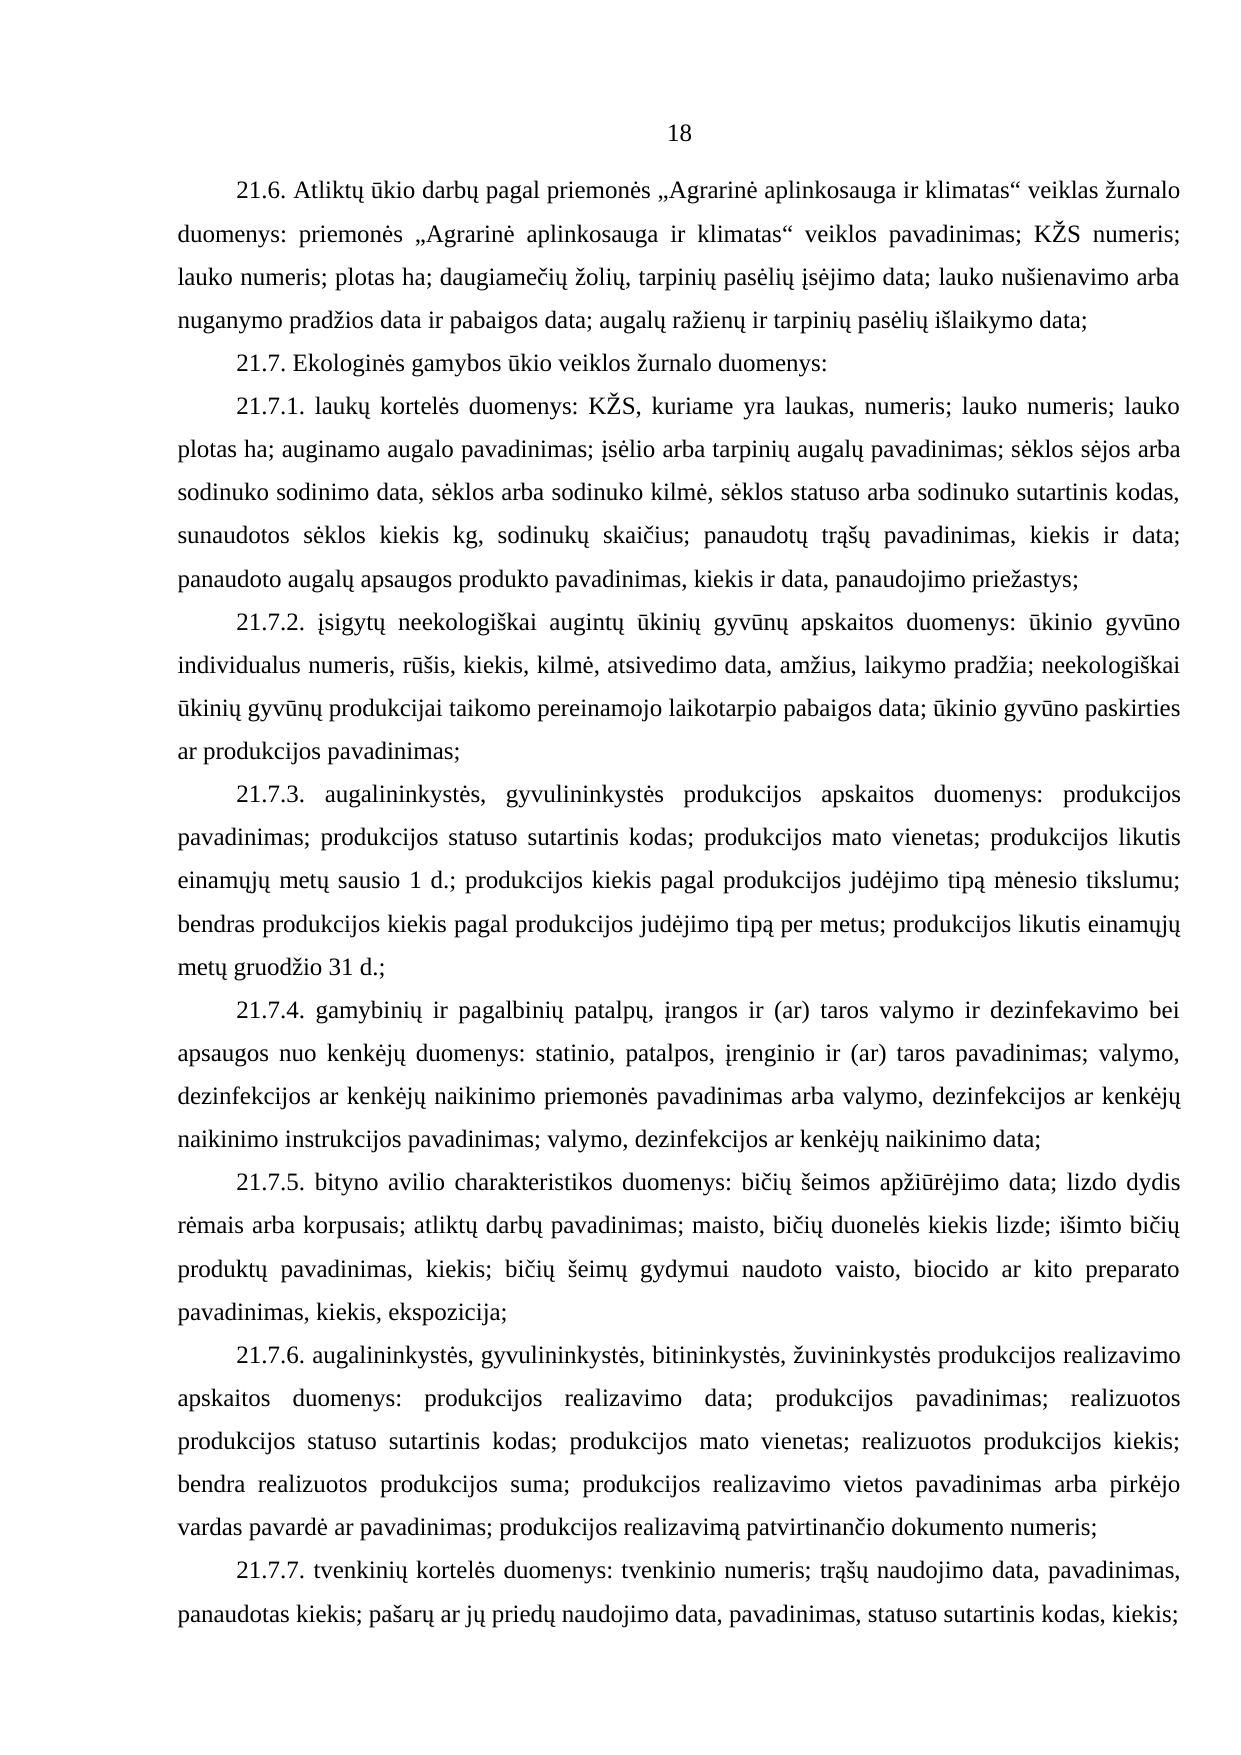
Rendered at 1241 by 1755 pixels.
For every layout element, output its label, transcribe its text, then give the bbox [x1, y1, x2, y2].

text 21.7.4. gamybinių ir pagalbinių patalpų, įrangos ir (ar) taros valymo ir dezinfekavimo bei apsaugos nuo kenkėjų duomenys: statinio, patalpos, įrenginio ir (ar) taros pavadinimas; valymo, dezinfekcijos ar kenkėjų naikinimo priemonės pavadinimas arba valymo, dezinfekcijos ar kenkėjų naikinimo instrukcijos pavadinimas; valymo, dezinfekcijos ar kenkėjų naikinimo data; [177, 995, 1181, 1153]
text 21.7.2. įsigytų neekologiškai augintų ūkinių gyvūnų apskaitos duomenys: ūkinio gyvūno individualus numeris, rūšis, kiekis, kilmė, atsivedimo data, amžius, laikymo pradžia; neekologiškai ūkinių gyvūnų produkcijai taikomo pereinamojo laikotarpio pabaigos data; ūkinio gyvūno paskirties ar produkcijos pavadinimas; [177, 607, 1181, 765]
text 21.7.5. bityno avilio charakteristikos duomenys: bičių šeimos apžiūrėjimo data; lizdo dydis rėmais arba korpusais; atliktų darbų pavadinimas; maisto, bičių duonelės kiekis lizde; išimto bičių produktų pavadinimas, kiekis; bičių šeimų gydymui naudoto vaisto, biocido ar kito preparato pavadinimas, kiekis, ekspozicija; [177, 1167, 1181, 1326]
text 21.7.6. augalininkystės, gyvulininkystės, bitininkystės, žuvininkystės produkcijos realizavimo apskaitos duomenys: produkcijos realizavimo data; produkcijos pavadinimas; realizuotos produkcijos statuso sutartinis kodas; produkcijos mato vienetas; realizuotos produkcijos kiekis; bendra realizuotos produkcijos suma; produkcijos realizavimo vietos pavadinimas arba pirkėjo vardas pavardė ar pavadinimas; produkcijos realizavimą patvirtinančio dokumento numeris; [177, 1340, 1181, 1541]
text 21.7.3. augalininkystės, gyvulininkystės produkcijos apskaitos duomenys: produkcijos pavadinimas; produkcijos statuso sutartinis kodas; produkcijos mato vienetas; produkcijos likutis einamųjų metų sausio 1 d.; produkcijos kiekis pagal produkcijos judėjimo tipą mėnesio tikslumu; bendras produkcijos kiekis pagal produkcijos judėjimo tipą per metus; produkcijos likutis einamųjų metų gruodžio 31 d.; [177, 779, 1181, 981]
text 21.7.1. laukų kortelės duomenys: KŽS, kuriame yra laukas, numeris; lauko numeris; lauko plotas ha; auginamo augalo pavadinimas; įsėlio arba tarpinių augalų pavadinimas; sėklos sėjos arba sodinuko sodinimo data, sėklos arba sodinuko kilmė, sėklos statuso arba sodinuko sutartinis kodas, sunaudotos sėklos kiekis kg, sodinukų skaičius; panaudotų trąšų pavadinimas, kiekis ir data; panaudoto augalų apsaugos produkto pavadinimas, kiekis ir data, panaudojimo priežastys; [177, 391, 1181, 592]
text 21.7.7. tvenkinių kortelės duomenys: tvenkinio numeris; trąšų naudojimo data, pavadinimas, panaudotas kiekis; pašarų ar jų priedų naudojimo data, pavadinimas, statuso sutartinis kodas, kiekis; [177, 1556, 1181, 1627]
text 21.6. Atliktų ūkio darbų pagal priemonės „Agrarinė aplinkosauga ir klimatas“ veiklas žurnalo duomenys: priemonės „Agrarinė aplinkosauga ir klimatas“ veiklos pavadinimas; KŽS numeris; lauko numeris; plotas ha; daugiamečių žolių, tarpinių pasėlių įsėjimo data; lauko nušienavimo arba nuganymo pradžios data ir pabaigos data; augalų ražienų ir tarpinių pasėlių išlaikymo data; [177, 176, 1181, 334]
text 21.7. Ekologinės gamybos ūkio veiklos žurnalo duomenys: [177, 348, 1181, 377]
